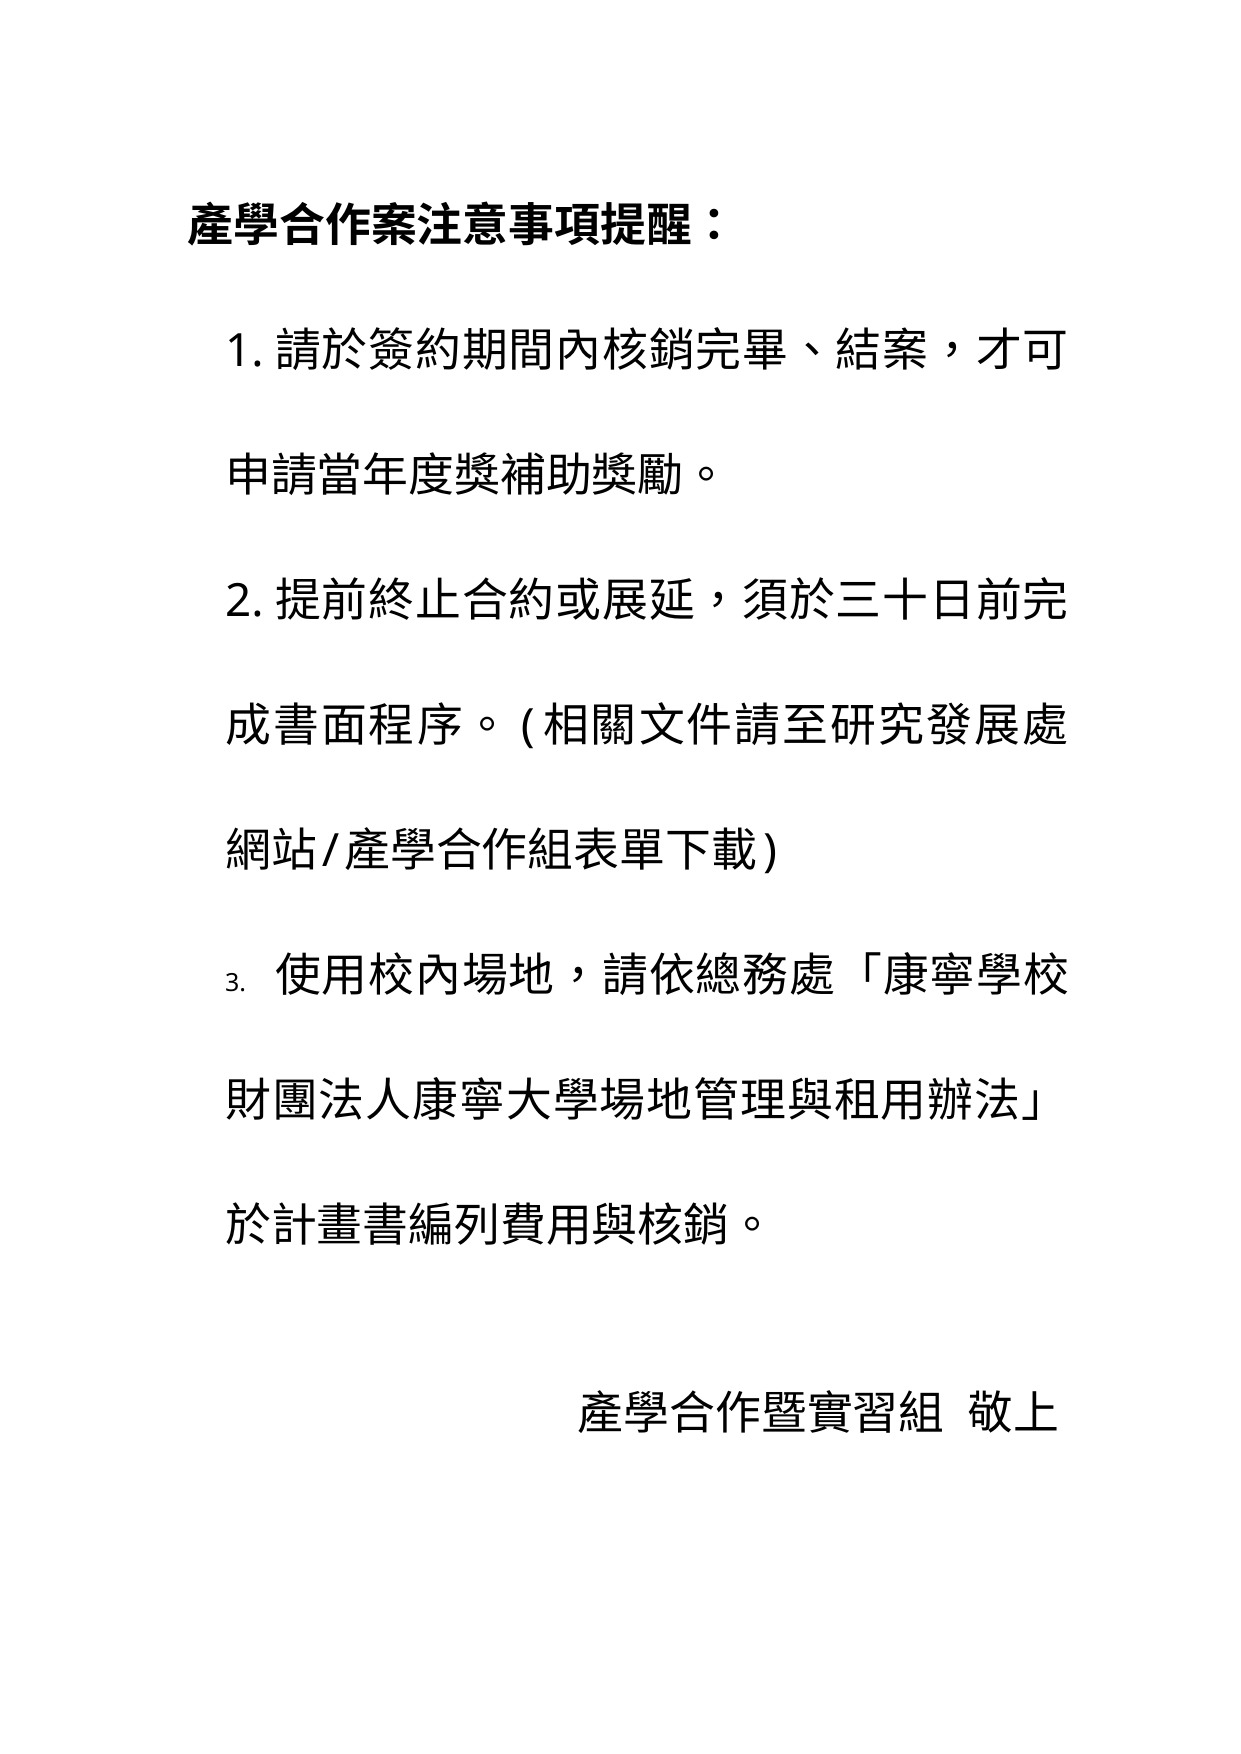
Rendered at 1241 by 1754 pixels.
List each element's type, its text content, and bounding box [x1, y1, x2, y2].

list 提前終止合約或展延，須於三十日前完成書面程序。(相關文件請至研究發展處網站/產學合作組表單下載) [225, 524, 1069, 899]
list 請於簽約期間內核銷完畢、結案，才可申請當年度獎補助獎勵。 [225, 274, 1069, 524]
list 使用校內場地，請依總務處「康寧學校財團法人康寧大學場地管理與租用辦法」於計畫書編列費用與核銷。 [225, 899, 1069, 1274]
text 產學合作案注意事項提醒： [187, 149, 1069, 274]
text 產學合作暨實習組 敬上 [187, 1337, 1059, 1462]
